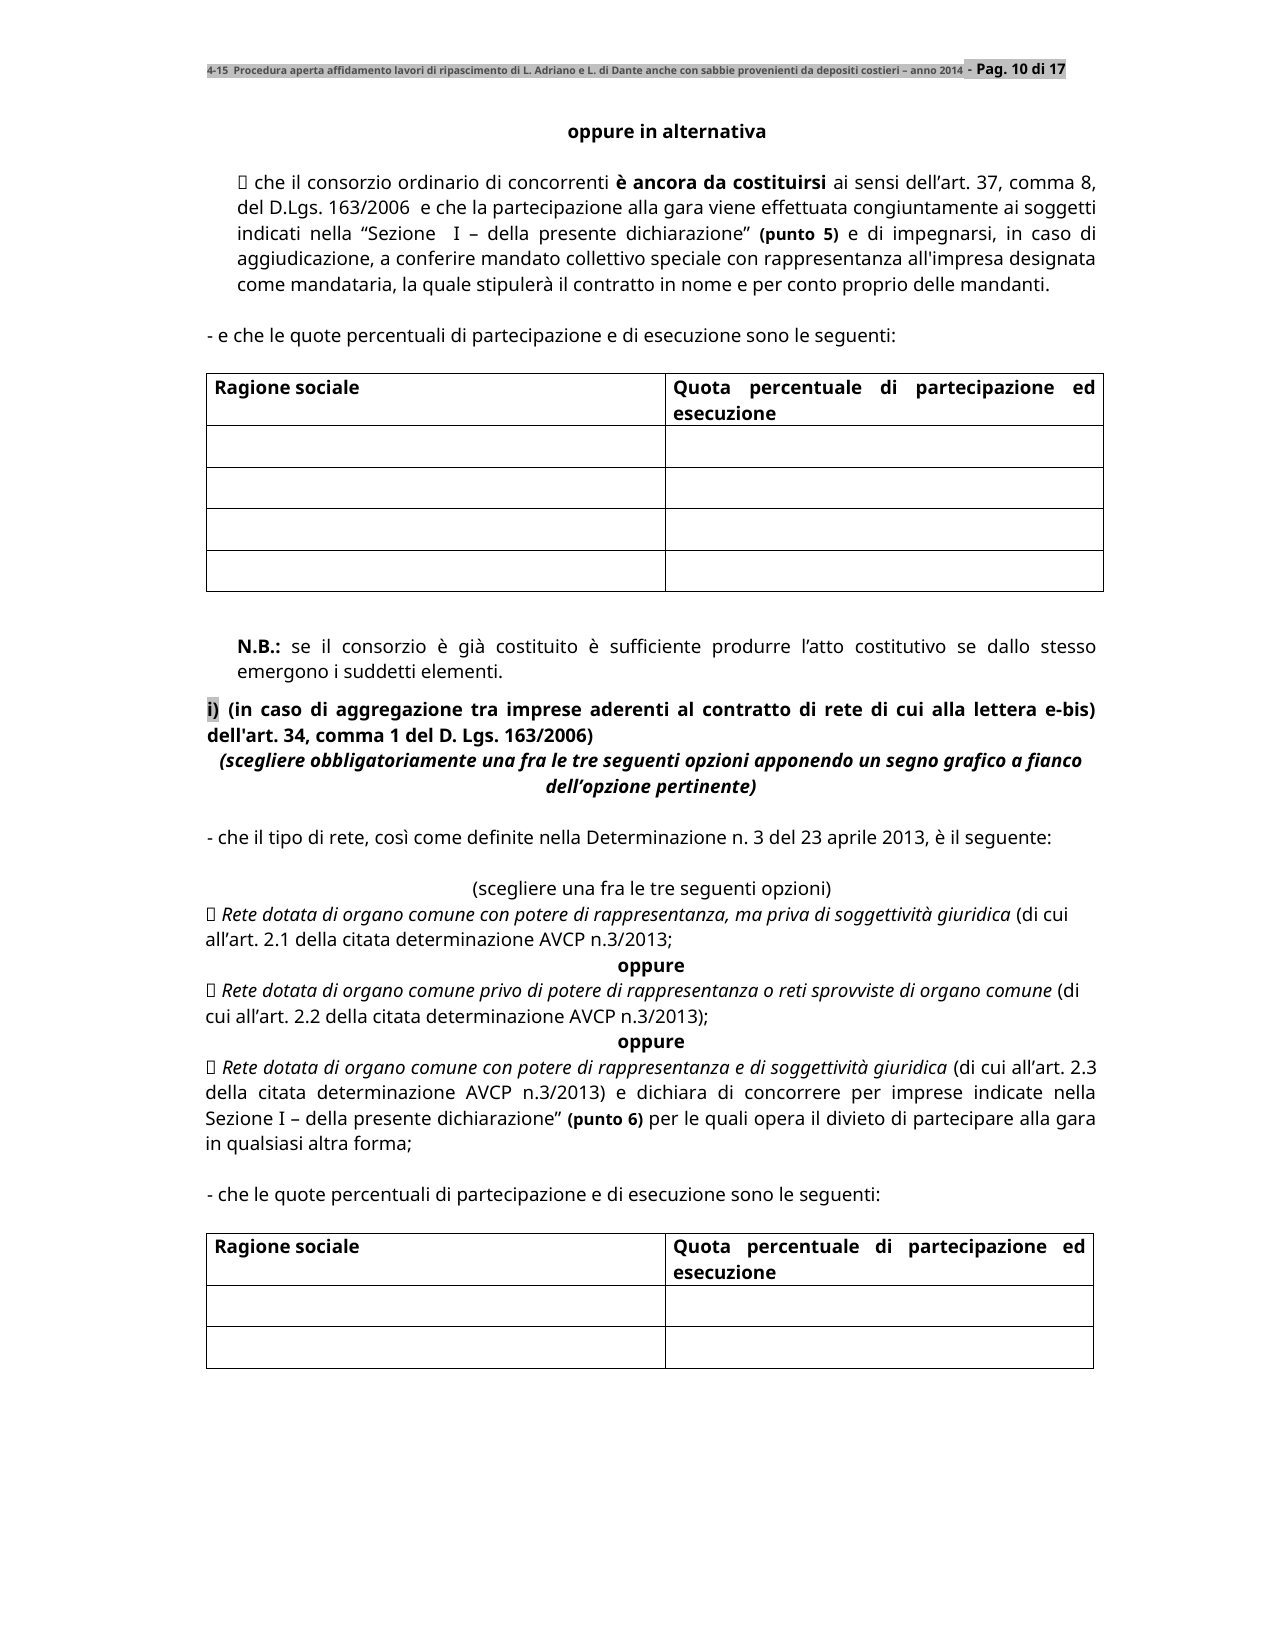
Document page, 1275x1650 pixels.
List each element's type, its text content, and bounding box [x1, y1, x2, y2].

table_header Quota percentuale di partecipazione ed esecuzione [666, 374, 1103, 425]
text - che le quote percentuali di partecipazione e di esecuzione sono le seguenti: [207, 1182, 1097, 1207]
table_cell [207, 468, 665, 508]
table_cell [666, 1327, 1093, 1367]
table_cell [207, 426, 665, 467]
text - che il tipo di rete, così come definite nella Determinazione n. 3 del 23 aprile 2013, è il seguente: [207, 824, 1097, 850]
text oppure [205, 1028, 1097, 1054]
table_cell [207, 551, 665, 591]
text oppure in alternativa [237, 118, 1097, 144]
table_cell [207, 1286, 665, 1326]
text oppure [205, 952, 1097, 977]
table_cell [666, 509, 1103, 549]
text  Rete dotata di organo comune privo di potere di rappresentanza o reti sprovviste di organo comune (di cui all’art. 2.2 della citata determinazione AVCP n.3/2013); [205, 977, 1097, 1028]
text (scegliere obbligatoriamente una fra le tre seguenti opzioni apponendo un segno grafico a fianco dell’opzione pertinente) [207, 748, 1097, 799]
table_header Ragione sociale [207, 1234, 665, 1285]
table_header Ragione sociale [207, 374, 665, 425]
table_cell [207, 1327, 665, 1367]
text  Rete dotata di organo comune con potere di rappresentanza, ma priva di soggettività giuridica (di cui all’art. 2.1 della citata determinazione AVCP n.3/2013; [205, 901, 1097, 952]
text  Rete dotata di organo comune con potere di rappresentanza e di soggettività giuridica (di cui all’art. 2.3 della citata determinazione AVCP n.3/2013) e dichiara di concorrere per imprese indicate nella Sezione I – della presente dichiarazione” (punto 6) per le quali opera il divieto di partecipare alla gara in qualsiasi altra forma; [205, 1054, 1097, 1156]
table_cell [666, 468, 1103, 508]
text  che il consorzio ordinario di concorrenti è ancora da costituirsi ai sensi dell’art. 37, comma 8, del D.Lgs. 163/2006 e che la partecipazione alla gara viene effettuata congiuntamente ai soggetti indicati nella “Sezione I – della presente dichiarazione” (punto 5) e di impegnarsi, in caso di aggiudicazione, a conferire mandato collettivo speciale con rappresentanza all'impresa designata come mandataria, la quale stipulerà il contratto in nome e per conto proprio delle mandanti. [237, 169, 1097, 297]
table_cell [666, 1286, 1093, 1326]
table_cell [666, 426, 1103, 467]
text - e che le quote percentuali di partecipazione e di esecuzione sono le seguenti: [207, 322, 1097, 348]
table_cell [207, 509, 665, 549]
table_cell [666, 551, 1103, 591]
text N.B.: se il consorzio è già costituito è sufficiente produrre l’atto costitutivo se dallo stesso emergono i suddetti elementi. [237, 633, 1097, 684]
text i) (in caso di aggregazione tra imprese aderenti al contratto di rete di cui alla lettera e-bis) dell'art. 34, comma 1 del D. Lgs. 163/2006) [207, 697, 1097, 748]
text (scegliere una fra le tre seguenti opzioni) [207, 875, 1097, 901]
table_header Quota percentuale di partecipazione ed esecuzione [666, 1234, 1093, 1285]
